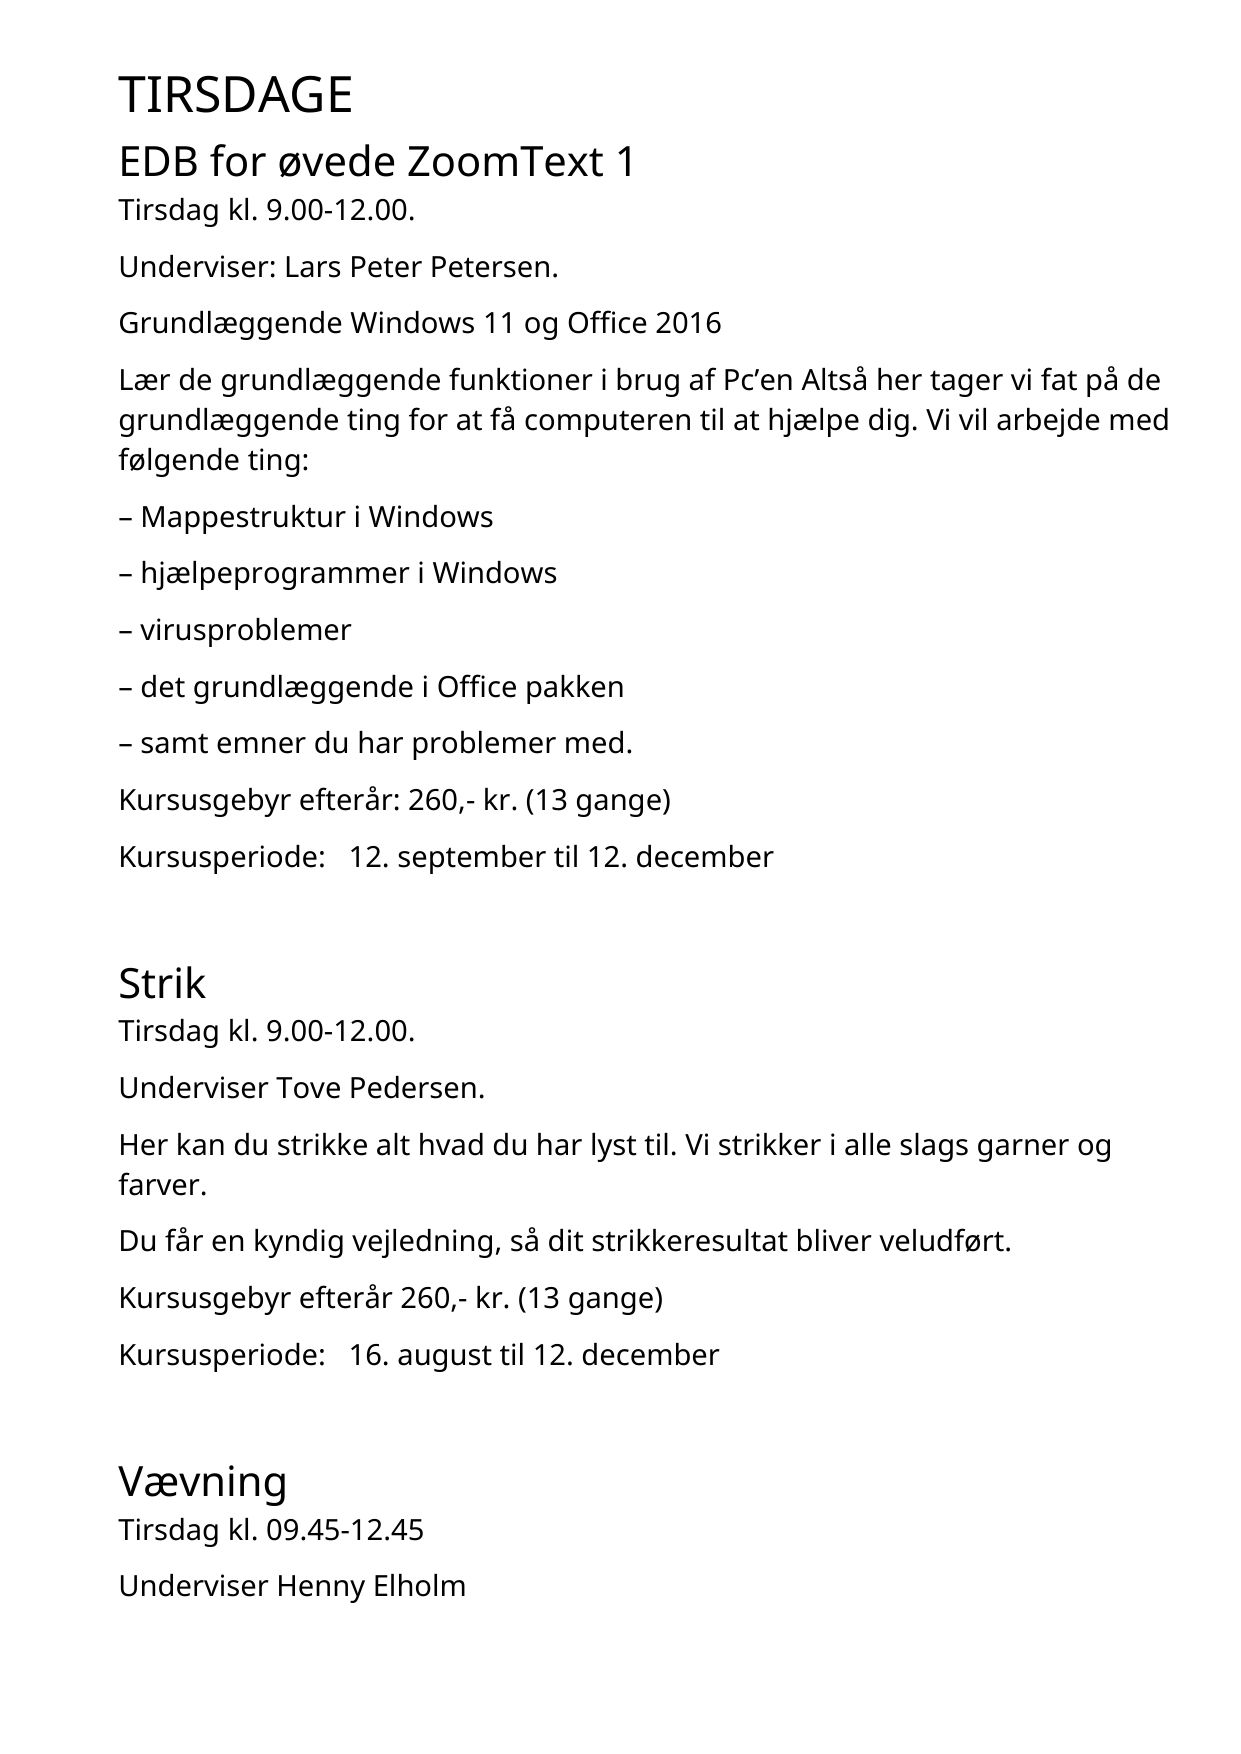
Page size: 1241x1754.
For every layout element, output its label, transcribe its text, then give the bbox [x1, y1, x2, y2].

text Her kan du strikke alt hvad du har lyst til. Vi strikker i alle slags garner og farver. [118, 1124, 1181, 1204]
subtitle EDB for øvede ZoomText 1 [118, 132, 1181, 189]
text Underviser Tove Pedersen. [118, 1067, 1181, 1107]
text – samt emner du har problemer med. [118, 723, 1181, 762]
text – virusproblemer [118, 609, 1181, 649]
text Kursusgebyr efterår: 260,- kr. (13 gange) [118, 779, 1181, 819]
text Lær de grundlæggende funktioner i brug af Pc’en Altså her tager vi fat på de grundlæggende ting for at få computeren til at hjælpe dig. Vi vil arbejde med følgende ting: [118, 359, 1181, 479]
text Kursusgebyr efterår 260,- kr. (13 gange) [118, 1277, 1181, 1317]
subtitle TIRSDAGE [118, 59, 1181, 127]
text Kursusperiode: 16. august til 12. december [118, 1334, 1181, 1374]
text Tirsdag kl. 09.45-12.45 [118, 1509, 1181, 1548]
text – Mappestruktur i Windows [118, 496, 1181, 536]
text Kursusperiode: 12. september til 12. december [118, 836, 1181, 876]
subtitle Strik [118, 953, 1181, 1010]
text Underviser Henny Elholm [118, 1566, 1181, 1605]
text – det grundlæggende i Office pakken [118, 666, 1181, 706]
subtitle Vævning [118, 1452, 1181, 1508]
text Grundlæggende Windows 11 og Office 2016 [118, 303, 1181, 342]
text Tirsdag kl. 9.00-12.00. [118, 1011, 1181, 1050]
text Du får en kyndig vejledning, så dit strikkeresultat bliver veludført. [118, 1221, 1181, 1260]
text Tirsdag kl. 9.00-12.00. [118, 189, 1181, 229]
text Underviser: Lars Peter Petersen. [118, 246, 1181, 286]
text – hjælpeprogrammer i Windows [118, 553, 1181, 592]
